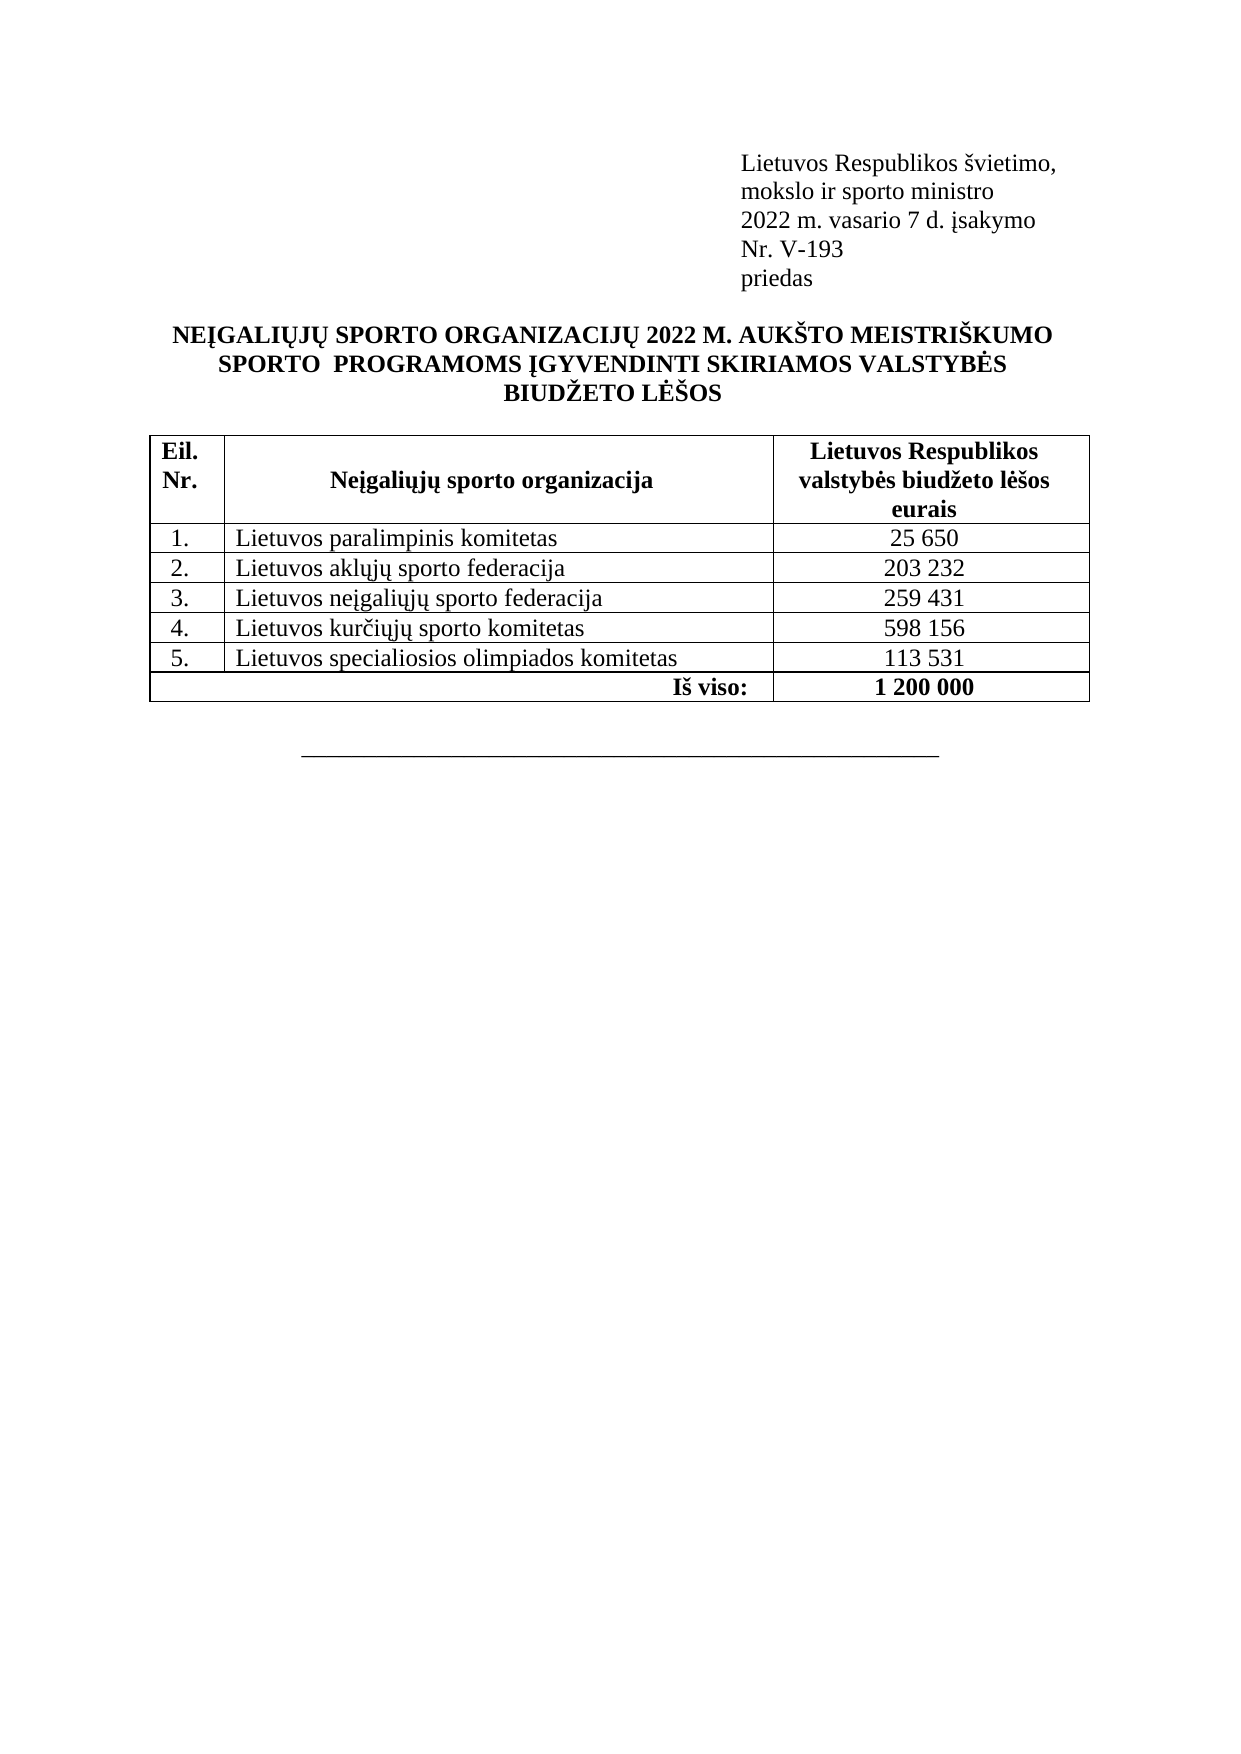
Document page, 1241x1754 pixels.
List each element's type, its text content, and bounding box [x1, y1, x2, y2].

text NEĮGALIŲJŲ SPORTO ORGANIZACIJŲ 2022 M. AUKŠTO MEISTRIŠKUMO SPORTO PROGRAMOMS ĮGYVENDINTI SKIRIAMOS VALSTYBĖS BIUDŽETO LĖŠOS [150, 320, 1075, 406]
table_cell 113 531 [774, 643, 1089, 671]
table_cell 1. [151, 524, 224, 552]
text mokslo ir sporto ministro [741, 176, 1090, 205]
table_cell 5. [151, 643, 224, 671]
table_cell 259 431 [774, 583, 1089, 612]
table_cell Lietuvos paralimpinis komitetas [225, 524, 773, 552]
table_cell Iš viso: [151, 673, 773, 701]
table_cell 598 156 [774, 613, 1089, 642]
text Lietuvos Respublikos švietimo, [741, 148, 1090, 176]
table_cell Lietuvos neįgaliųjų sporto federacija [225, 583, 773, 612]
table_cell 4. [151, 613, 224, 642]
table_header Lietuvos Respublikos valstybės biudžeto lėšos eurais [774, 436, 1089, 522]
table_cell 203 232 [774, 553, 1089, 582]
text priedas [741, 263, 1090, 291]
table_cell 3. [151, 583, 224, 612]
table_cell Lietuvos aklųjų sporto federacija [225, 553, 773, 582]
table_header Neįgaliųjų sporto organizacija [225, 436, 773, 522]
text Nr. V-193 [741, 234, 1090, 263]
table_header Eil. Nr. [151, 436, 224, 522]
text ___________________________________________________ [150, 731, 1090, 760]
table_cell 2. [151, 553, 224, 582]
table_cell 1 200 000 [774, 673, 1089, 701]
table_cell Lietuvos kurčiųjų sporto komitetas [225, 613, 773, 642]
table_cell 25 650 [774, 524, 1089, 552]
table_cell Lietuvos specialiosios olimpiados komitetas [225, 643, 773, 671]
text 2022 m. vasario 7 d. įsakymo [741, 205, 1090, 234]
